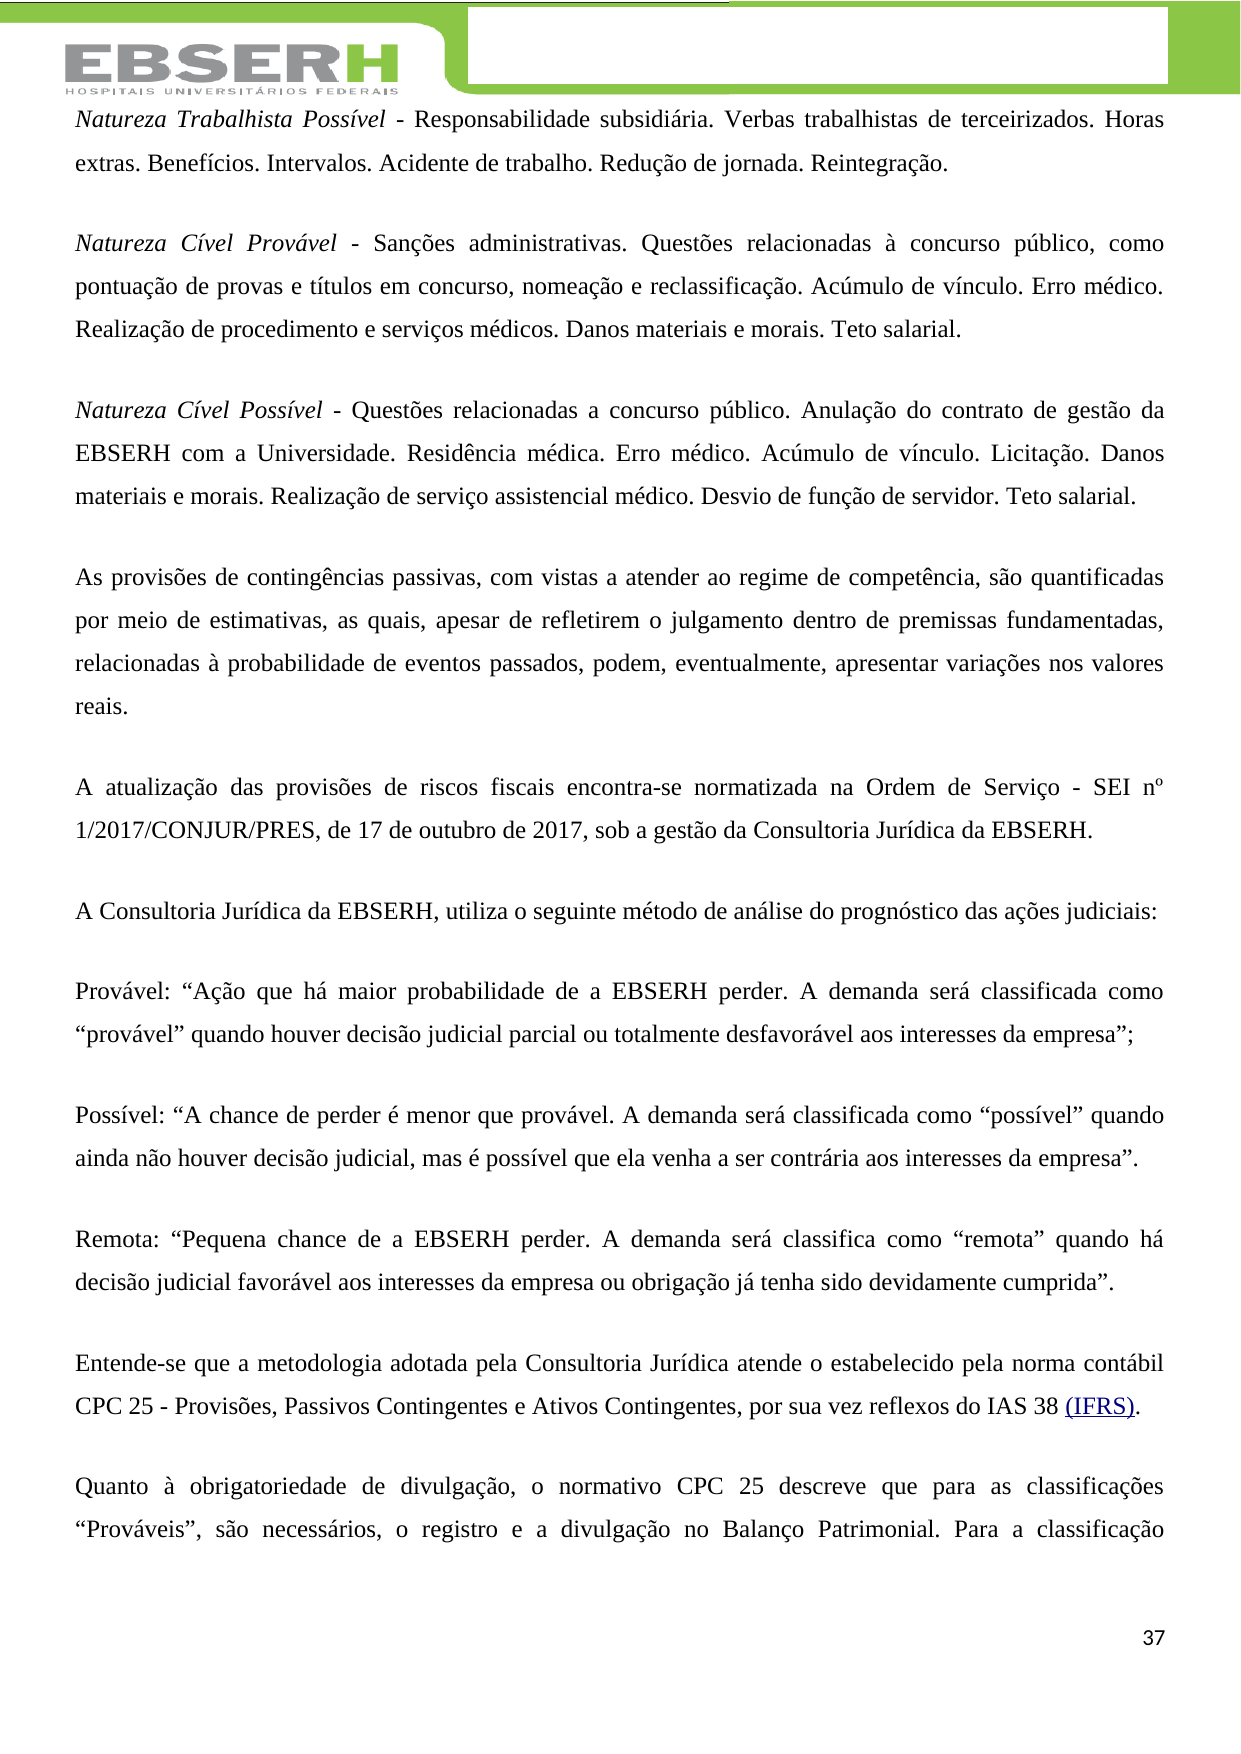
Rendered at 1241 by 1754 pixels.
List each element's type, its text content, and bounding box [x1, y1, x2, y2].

text Natureza Cível Possível - Questões relacionadas a concurso público. Anulação do contrato de gestão da EBSERH com a Universidade. Residência médica. Erro médico. Acúmulo de vínculo. Licitação. Danos materiais e morais. Realização de serviço assistencial médico. Desvio de função de servidor. Teto salarial. [75, 395, 1165, 510]
text Natureza Cível Provável - Sanções administrativas. Questões relacionadas à concurso público, como pontuação de provas e títulos em concurso, nomeação e reclassificação. Acúmulo de vínculo. Erro médico. Realização de procedimento e serviços médicos. Danos materiais e morais. Teto salarial. [75, 228, 1165, 343]
text Provável: “Ação que há maior probabilidade de a EBSERH perder. A demanda será classificada como “provável” quando houver decisão judicial parcial ou totalmente desfavorável aos interesses da empresa”; [75, 976, 1165, 1048]
text Remota: “Pequena chance de a EBSERH perder. A demanda será classifica como “remota” quando há decisão judicial favorável aos interesses da empresa ou obrigação já tenha sido devidamente cumprida”. [75, 1224, 1165, 1296]
text Natureza Trabalhista Possível - Responsabilidade subsidiária. Verbas trabalhistas de terceirizados. Horas extras. Benefícios. Intervalos. Acidente de trabalho. Redução de jornada. Reintegração. [75, 104, 1165, 176]
text A atualização das provisões de riscos fiscais encontra-se normatizada na Ordem de Serviço - SEI nº 1/2017/CONJUR/PRES, de 17 de outubro de 2017, sob a gestão da Consultoria Jurídica da EBSERH. [75, 772, 1165, 844]
text As provisões de contingências passivas, com vistas a atender ao regime de competência, são quantificadas por meio de estimativas, as quais, apesar de refletirem o julgamento dentro de premissas fundamentadas, relacionadas à probabilidade de eventos passados, podem, eventualmente, apresentar variações nos valores reais. [75, 562, 1165, 720]
text A Consultoria Jurídica da EBSERH, utiliza o seguinte método de análise do prognóstico das ações judiciais: [75, 896, 1165, 924]
text Possível: “A chance de perder é menor que provável. A demanda será classificada como “possível” quando ainda não houver decisão judicial, mas é possível que ela venha a ser contrária aos interesses da empresa”. [75, 1100, 1165, 1172]
text Quanto à obrigatoriedade de divulgação, o normativo CPC 25 descreve que para as classificações “Prováveis”, são necessários, o registro e a divulgação no Balanço Patrimonial. Para a classificação [75, 1471, 1165, 1543]
text Entende-se que a metodologia adotada pela Consultoria Jurídica atende o estabelecido pela norma contábil CPC 25 - Provisões, Passivos Contingentes e Ativos Contingentes, por sua vez reflexos do IAS 38 (IFRS). [75, 1348, 1165, 1419]
